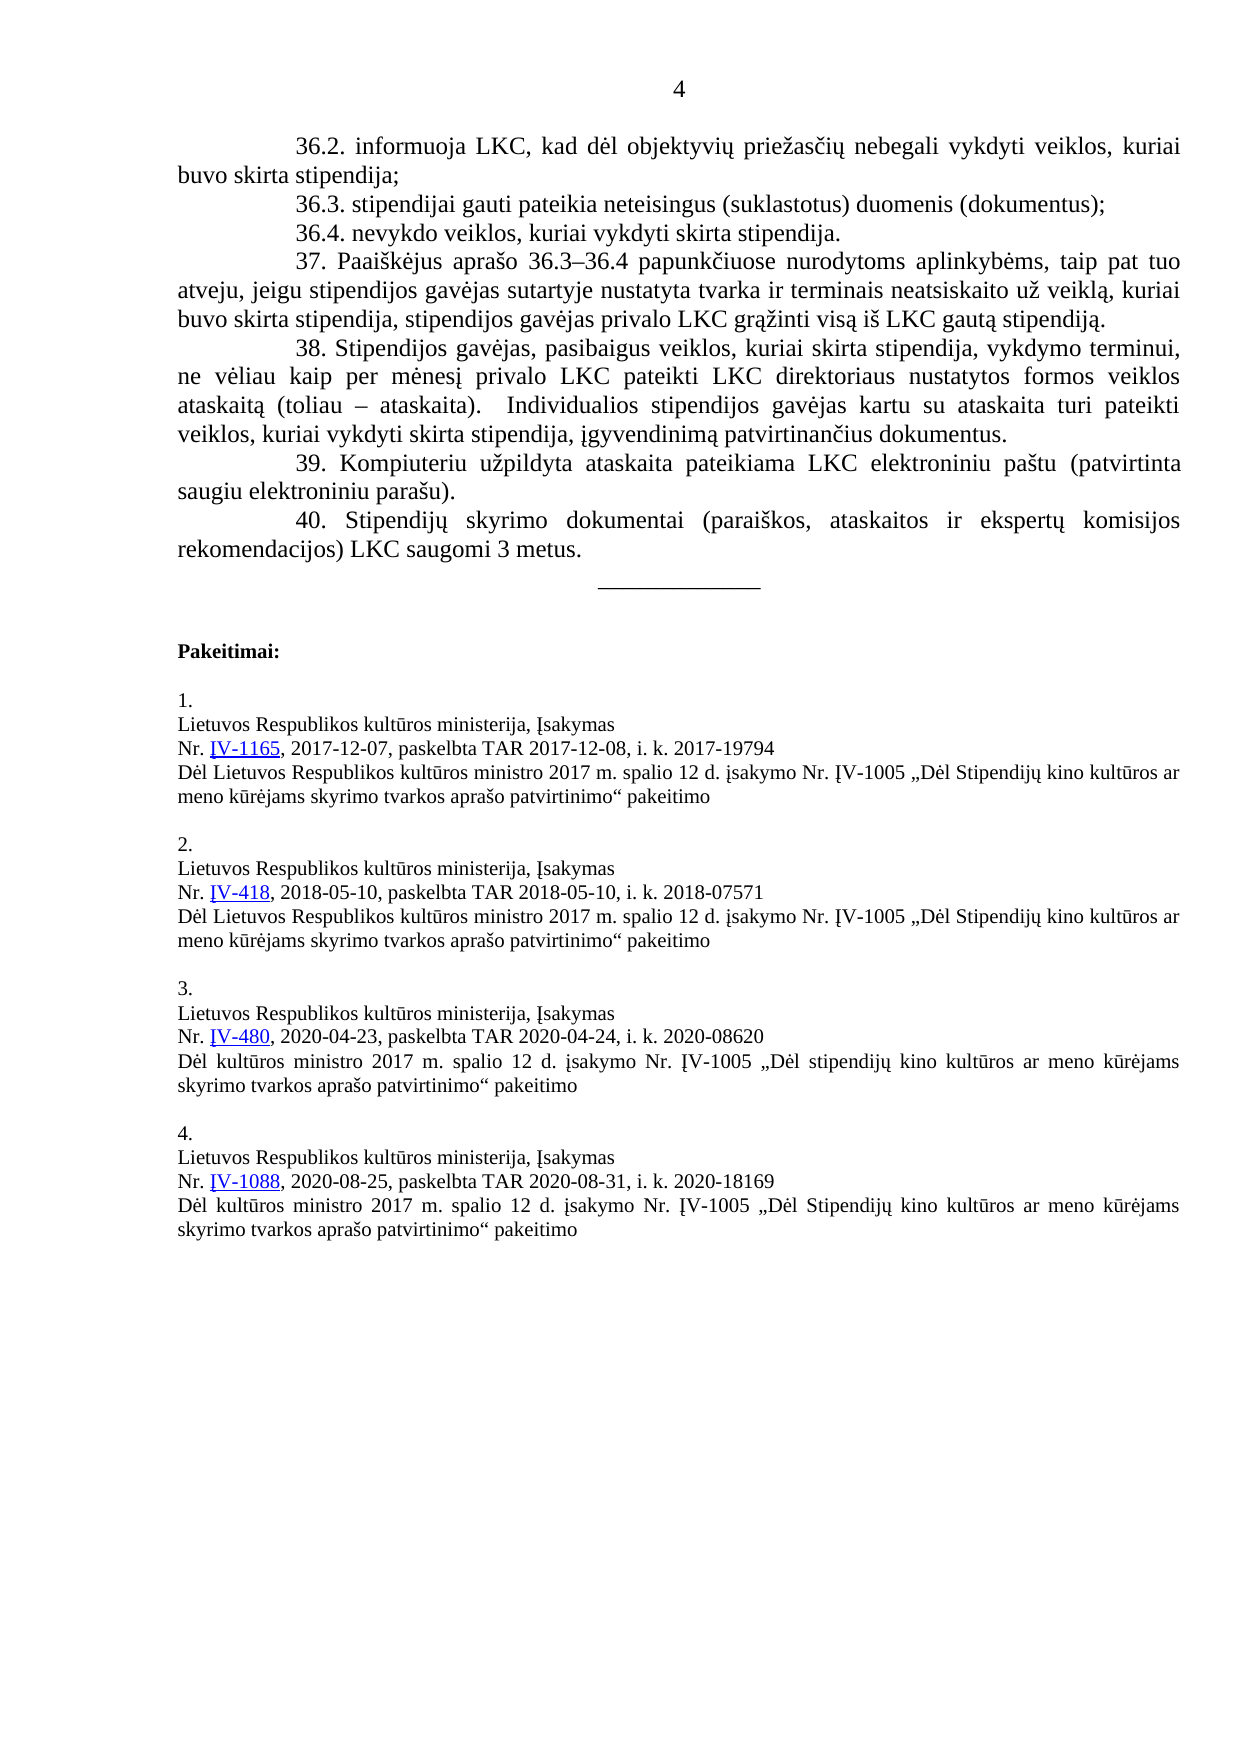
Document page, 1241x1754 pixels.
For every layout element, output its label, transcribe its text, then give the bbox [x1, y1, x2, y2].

text Lietuvos Respublikos kultūros ministerija, Įsakymas [177, 1000, 1181, 1024]
text Dėl Lietuvos Respublikos kultūros ministro 2017 m. spalio 12 d. įsakymo Nr. ĮV-1005 „Dėl Stipendijų kino kultūros ar meno kūrėjams skyrimo tvarkos aprašo patvirtinimo“ pakeitimo [177, 904, 1181, 952]
text 4. [177, 1121, 1181, 1145]
text Nr. ĮV-1088, 2020-08-25, paskelbta TAR 2020-08-31, i. k. 2020-18169 [177, 1169, 1181, 1193]
text 1. [177, 688, 1181, 712]
text 37. Paaiškėjus aprašo 36.3–36.4 papunkčiuose nurodytoms aplinkybėms, taip pat tuo atveju, jeigu stipendijos gavėjas sutartyje nustatyta tvarka ir terminais neatsiskaito už veiklą, kuriai buvo skirta stipendija, stipendijos gavėjas privalo LKC grąžinti visą iš LKC gautą stipendiją. [177, 246, 1181, 333]
text Nr. ĮV-418, 2018-05-10, paskelbta TAR 2018-05-10, i. k. 2018-07571 [177, 880, 1181, 904]
text 36.4. nevykdo veiklos, kuriai vykdyti skirta stipendija. [177, 218, 1181, 246]
text Pakeitimai: [177, 639, 1181, 663]
text 40. Stipendijų skyrimo dokumentai (paraiškos, ataskaitos ir ekspertų komisijos rekomendacijos) LKC saugomi 3 metus. [177, 505, 1181, 563]
text Lietuvos Respublikos kultūros ministerija, Įsakymas [177, 856, 1181, 880]
text Lietuvos Respublikos kultūros ministerija, Įsakymas [177, 1145, 1181, 1169]
text Dėl kultūros ministro 2017 m. spalio 12 d. įsakymo Nr. ĮV-1005 „Dėl stipendijų kino kultūros ar meno kūrėjams skyrimo tvarkos aprašo patvirtinimo“ pakeitimo [177, 1048, 1181, 1097]
text Lietuvos Respublikos kultūros ministerija, Įsakymas [177, 712, 1181, 736]
text _____________ [177, 563, 1181, 591]
text Dėl kultūros ministro 2017 m. spalio 12 d. įsakymo Nr. ĮV-1005 „Dėl Stipendijų kino kultūros ar meno kūrėjams skyrimo tvarkos aprašo patvirtinimo“ pakeitimo [177, 1193, 1181, 1241]
text 2. [177, 832, 1181, 856]
text 3. [177, 976, 1181, 1000]
text Dėl Lietuvos Respublikos kultūros ministro 2017 m. spalio 12 d. įsakymo Nr. ĮV-1005 „Dėl Stipendijų kino kultūros ar meno kūrėjams skyrimo tvarkos aprašo patvirtinimo“ pakeitimo [177, 760, 1181, 808]
text 36.2. informuoja LKC, kad dėl objektyvių priežasčių nebegali vykdyti veiklos, kuriai buvo skirta stipendija; [177, 131, 1181, 189]
text 39. Kompiuteriu užpildyta ataskaita pateikiama LKC elektroniniu paštu (patvirtinta saugiu elektroniniu parašu). [177, 448, 1181, 505]
text Nr. ĮV-1165, 2017-12-07, paskelbta TAR 2017-12-08, i. k. 2017-19794 [177, 736, 1181, 760]
text Nr. ĮV-480, 2020-04-23, paskelbta TAR 2020-04-24, i. k. 2020-08620 [177, 1024, 1181, 1048]
text 36.3. stipendijai gauti pateikia neteisingus (suklastotus) duomenis (dokumentus); [177, 189, 1181, 218]
text 38. Stipendijos gavėjas, pasibaigus veiklos, kuriai skirta stipendija, vykdymo terminui, ne vėliau kaip per mėnesį privalo LKC pateikti LKC direktoriaus nustatytos formos veiklos ataskaitą (toliau – ataskaita). Individualios stipendijos gavėjas kartu su ataskaita turi pateikti veiklos, kuriai vykdyti skirta stipendija, įgyvendinimą patvirtinančius dokumentus. [177, 333, 1181, 448]
